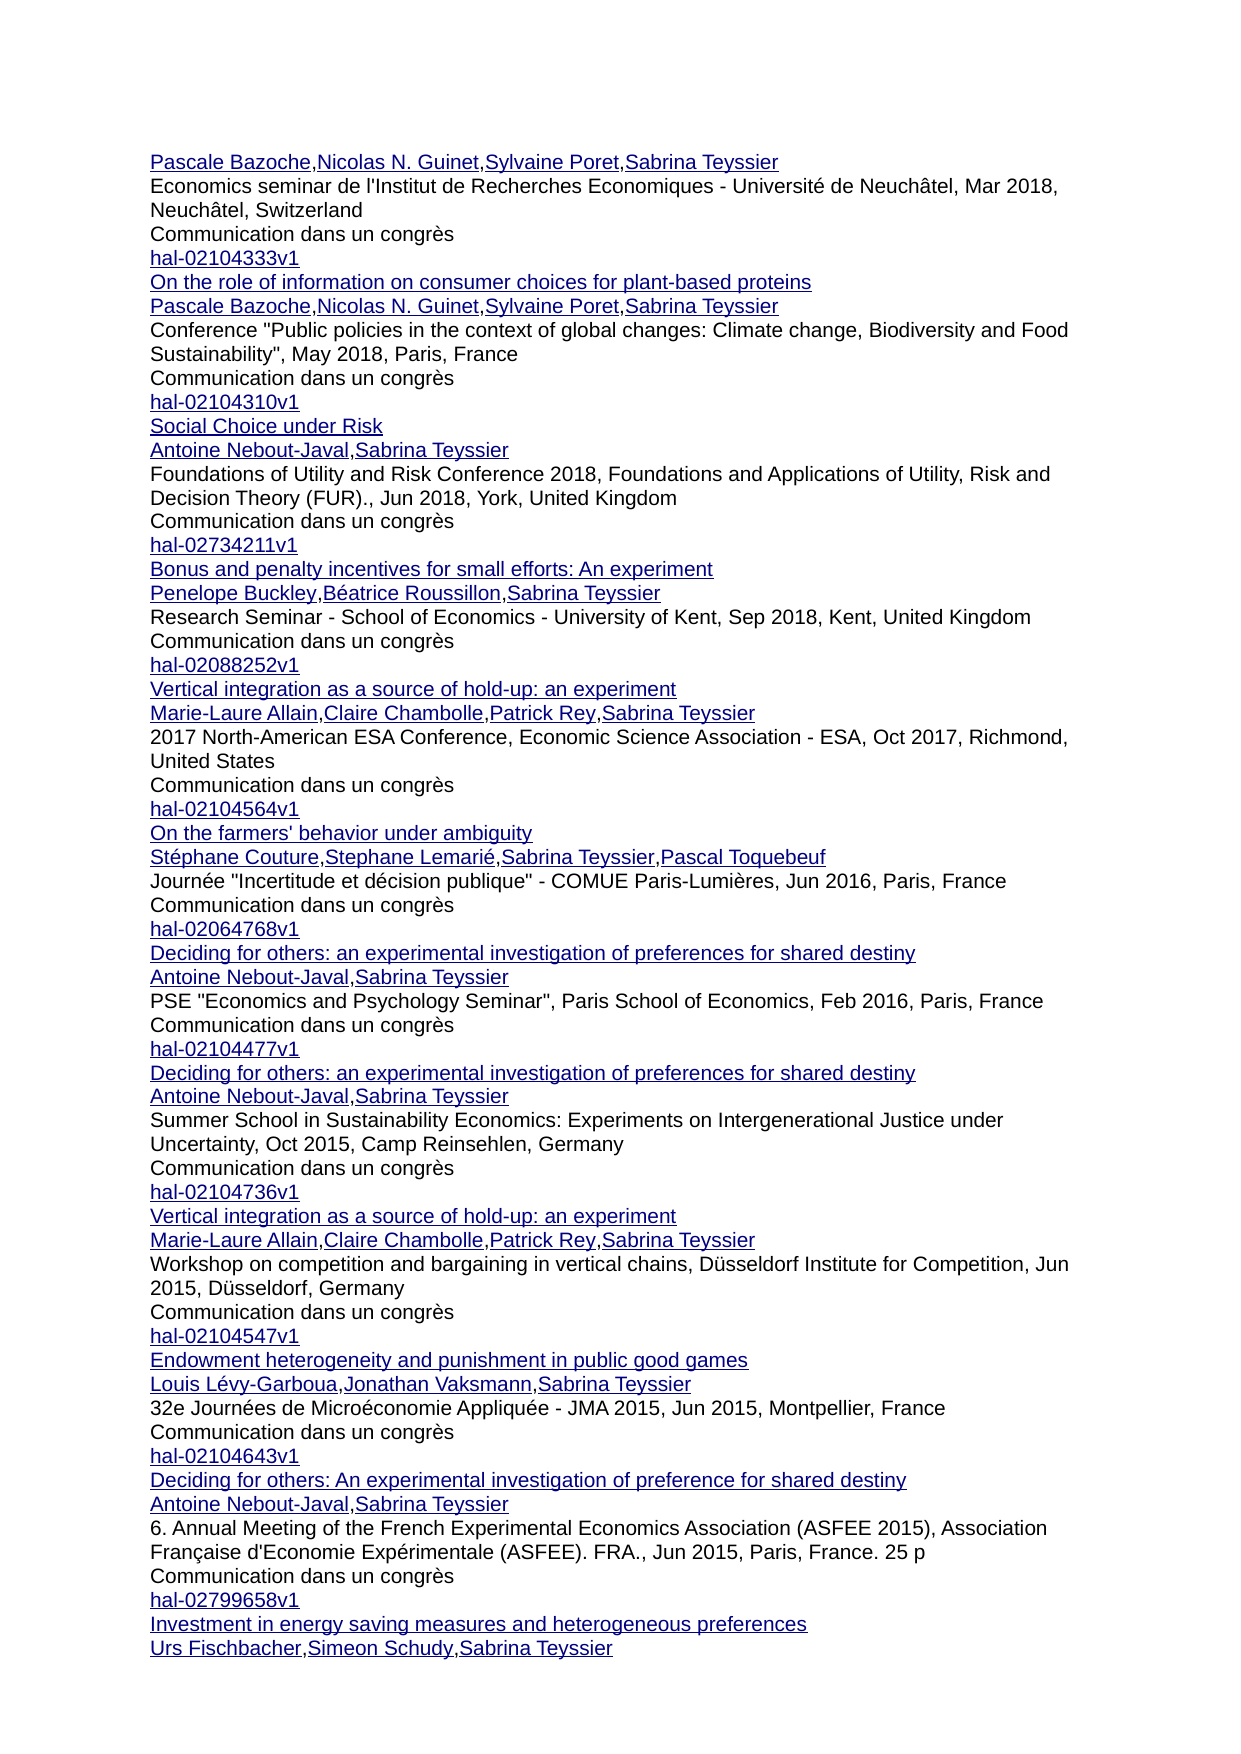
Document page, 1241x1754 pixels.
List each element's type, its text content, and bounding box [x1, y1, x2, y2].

table_cell On the farmers' behavior under ambiguity Stéphane Couture,Stephane Lemarié,Sabrina Teyssier,Pascal Toquebeuf Journée "Incertitude et décision publique" - COMUE Paris-Lumières, Jun 2016, Paris, France Communication dans un congrès hal-02064768v1 [150, 821, 1090, 941]
table_cell On the role of information on consumer choices for plant-based proteins Pascale Bazoche,Nicolas N. Guinet,Sylvaine Poret,Sabrina Teyssier Conference "Public policies in the context of global changes: Climate change, Biodiversity and Food Sustainability", May 2018, Paris, France Communication dans un congrès hal-02104310v1 [150, 270, 1090, 413]
table_cell Social Choice under Risk Antoine Nebout-Javal,Sabrina Teyssier Foundations of Utility and Risk Conference 2018, Foundations and Applications of Utility, Risk and Decision Theory (FUR)., Jun 2018, York, United Kingdom Communication dans un congrès hal-02734211v1 [150, 414, 1090, 557]
table_cell Deciding for others: an experimental investigation of preferences for shared destiny Antoine Nebout-Javal,Sabrina Teyssier PSE "Economics and Psychology Seminar", Paris School of Economics, Feb 2016, Paris, France Communication dans un congrès hal-02104477v1 [150, 941, 1090, 1060]
table_cell Vertical integration as a source of hold-up: an experiment Marie-Laure Allain,Claire Chambolle,Patrick Rey,Sabrina Teyssier 2017 North-American ESA Conference, Economic Science Association - ESA, Oct 2017, Richmond, United States Communication dans un congrès hal-02104564v1 [150, 677, 1090, 821]
table_cell Deciding for others: An experimental investigation of preference for shared destiny Antoine Nebout-Javal,Sabrina Teyssier 6. Annual Meeting of the French Experimental Economics Association (ASFEE 2015), Association Française d'Economie Expérimentale (ASFEE). FRA., Jun 2015, Paris, France. 25 p Communication dans un congrès hal-02799658v1 [150, 1468, 1090, 1611]
table_cell Bonus and penalty incentives for small efforts: An experiment Penelope Buckley,Béatrice Roussillon,Sabrina Teyssier Research Seminar - School of Economics - University of Kent, Sep 2018, Kent, United Kingdom Communication dans un congrès hal-02088252v1 [150, 557, 1090, 677]
table_cell Investment in energy saving measures and heterogeneous preferences Urs Fischbacher,Simeon Schudy,Sabrina Teyssier [150, 1611, 1090, 1659]
table_cell Pascale Bazoche,Nicolas N. Guinet,Sylvaine Poret,Sabrina Teyssier Economics seminar de l'Institut de Recherches Economiques - Université de Neuchâtel, Mar 2018, Neuchâtel, Switzerland Communication dans un congrès hal-02104333v1 [150, 150, 1090, 270]
table_cell Vertical integration as a source of hold-up: an experiment Marie-Laure Allain,Claire Chambolle,Patrick Rey,Sabrina Teyssier Workshop on competition and bargaining in vertical chains, Düsseldorf Institute for Competition, Jun 2015, Düsseldorf, Germany Communication dans un congrès hal-02104547v1 [150, 1204, 1090, 1348]
table_cell Deciding for others: an experimental investigation of preferences for shared destiny Antoine Nebout-Javal,Sabrina Teyssier Summer School in Sustainability Economics: Experiments on Intergenerational Justice under Uncertainty, Oct 2015, Camp Reinsehlen, Germany Communication dans un congrès hal-02104736v1 [150, 1060, 1090, 1204]
table_cell Endowment heterogeneity and punishment in public good games Louis Lévy-Garboua,Jonathan Vaksmann,Sabrina Teyssier 32e Journées de Microéconomie Appliquée - JMA 2015, Jun 2015, Montpellier, France Communication dans un congrès hal-02104643v1 [150, 1348, 1090, 1468]
